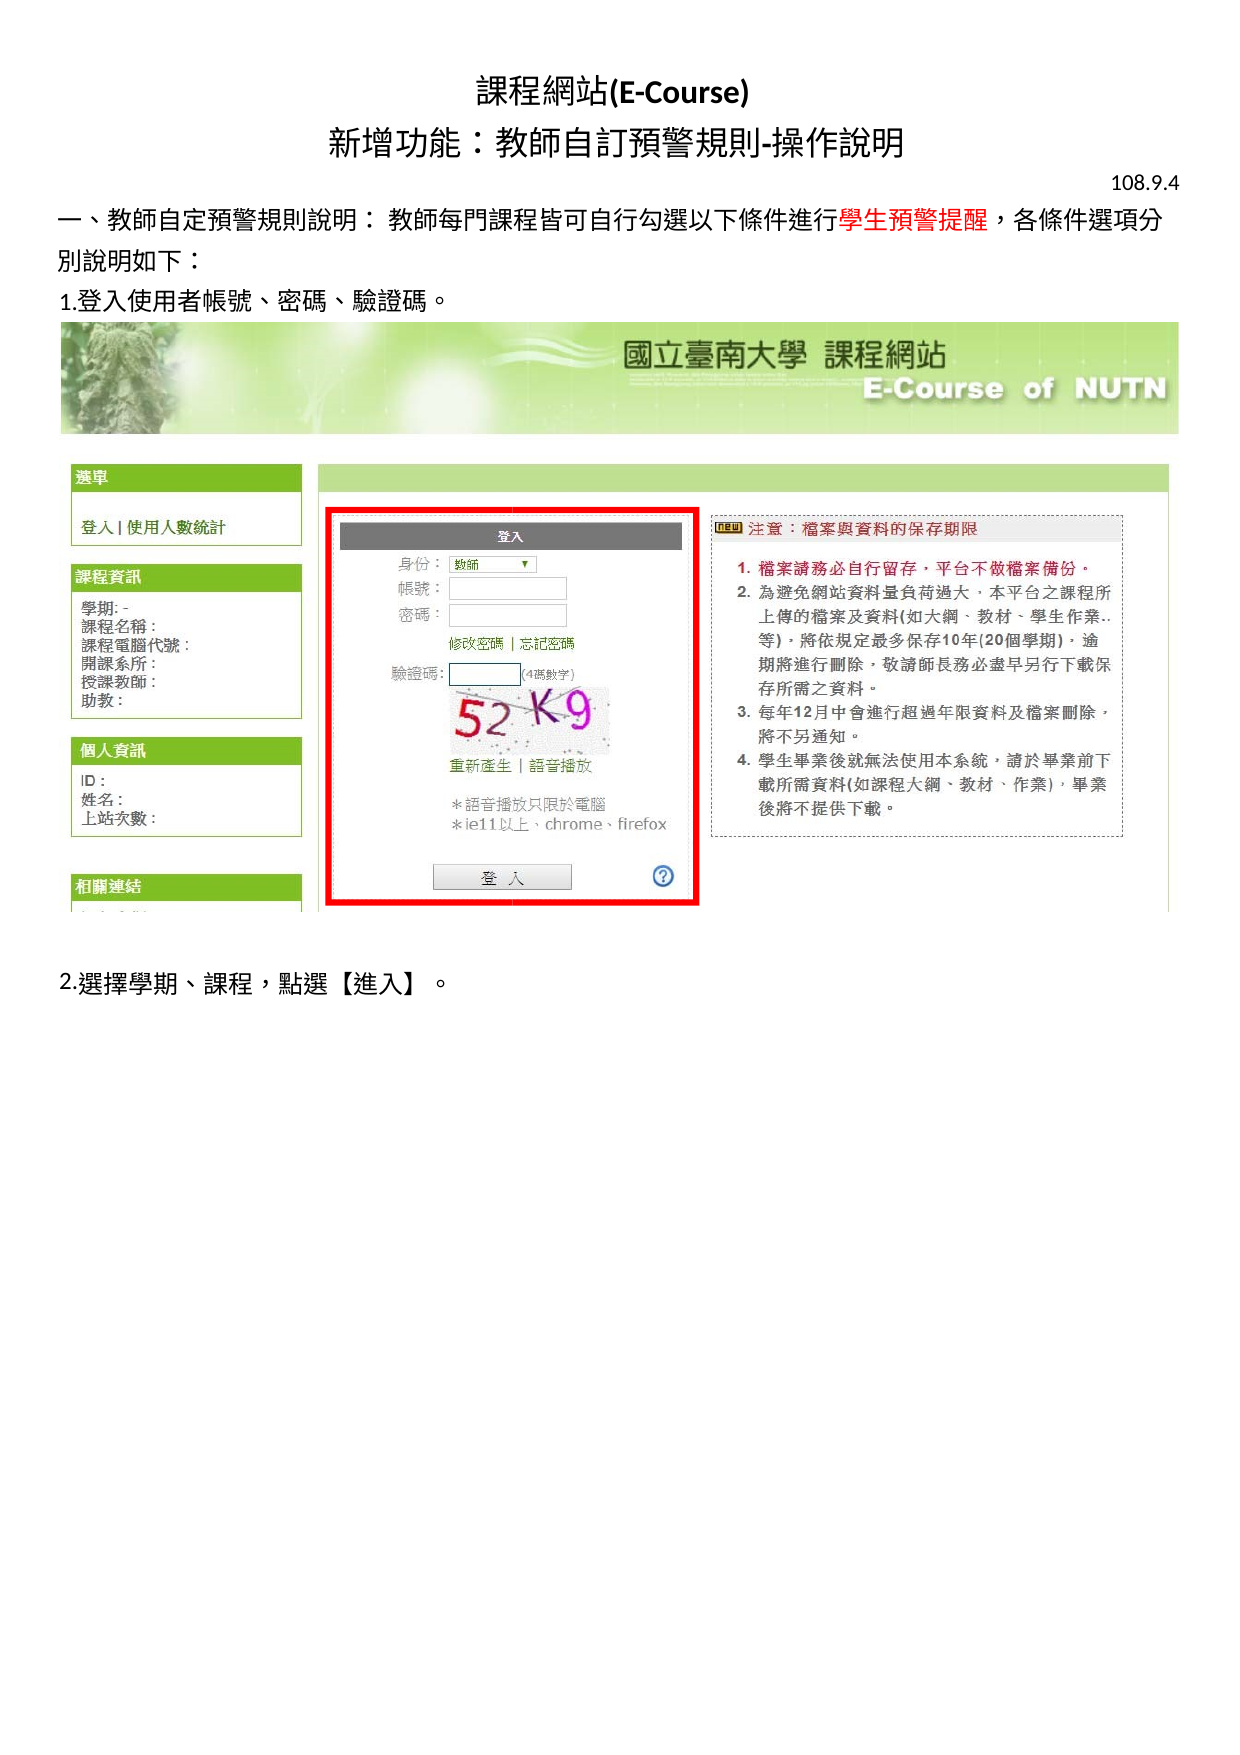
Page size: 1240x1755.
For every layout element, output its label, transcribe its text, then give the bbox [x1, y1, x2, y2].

text 108.9.4 一、教師自定預警規則說明： 教師每門課程皆可自行勾選以下條件進行學生預警提醒，各條件選項分別說明如下： [58, 168, 1181, 277]
text 課程網站(E-Course) [59, 65, 1181, 113]
text 1.登入使用者帳號、密碼、驗證碼。 [59, 282, 1181, 318]
text 新增功能：教師自訂預警規則-操作說明 [59, 117, 1181, 165]
